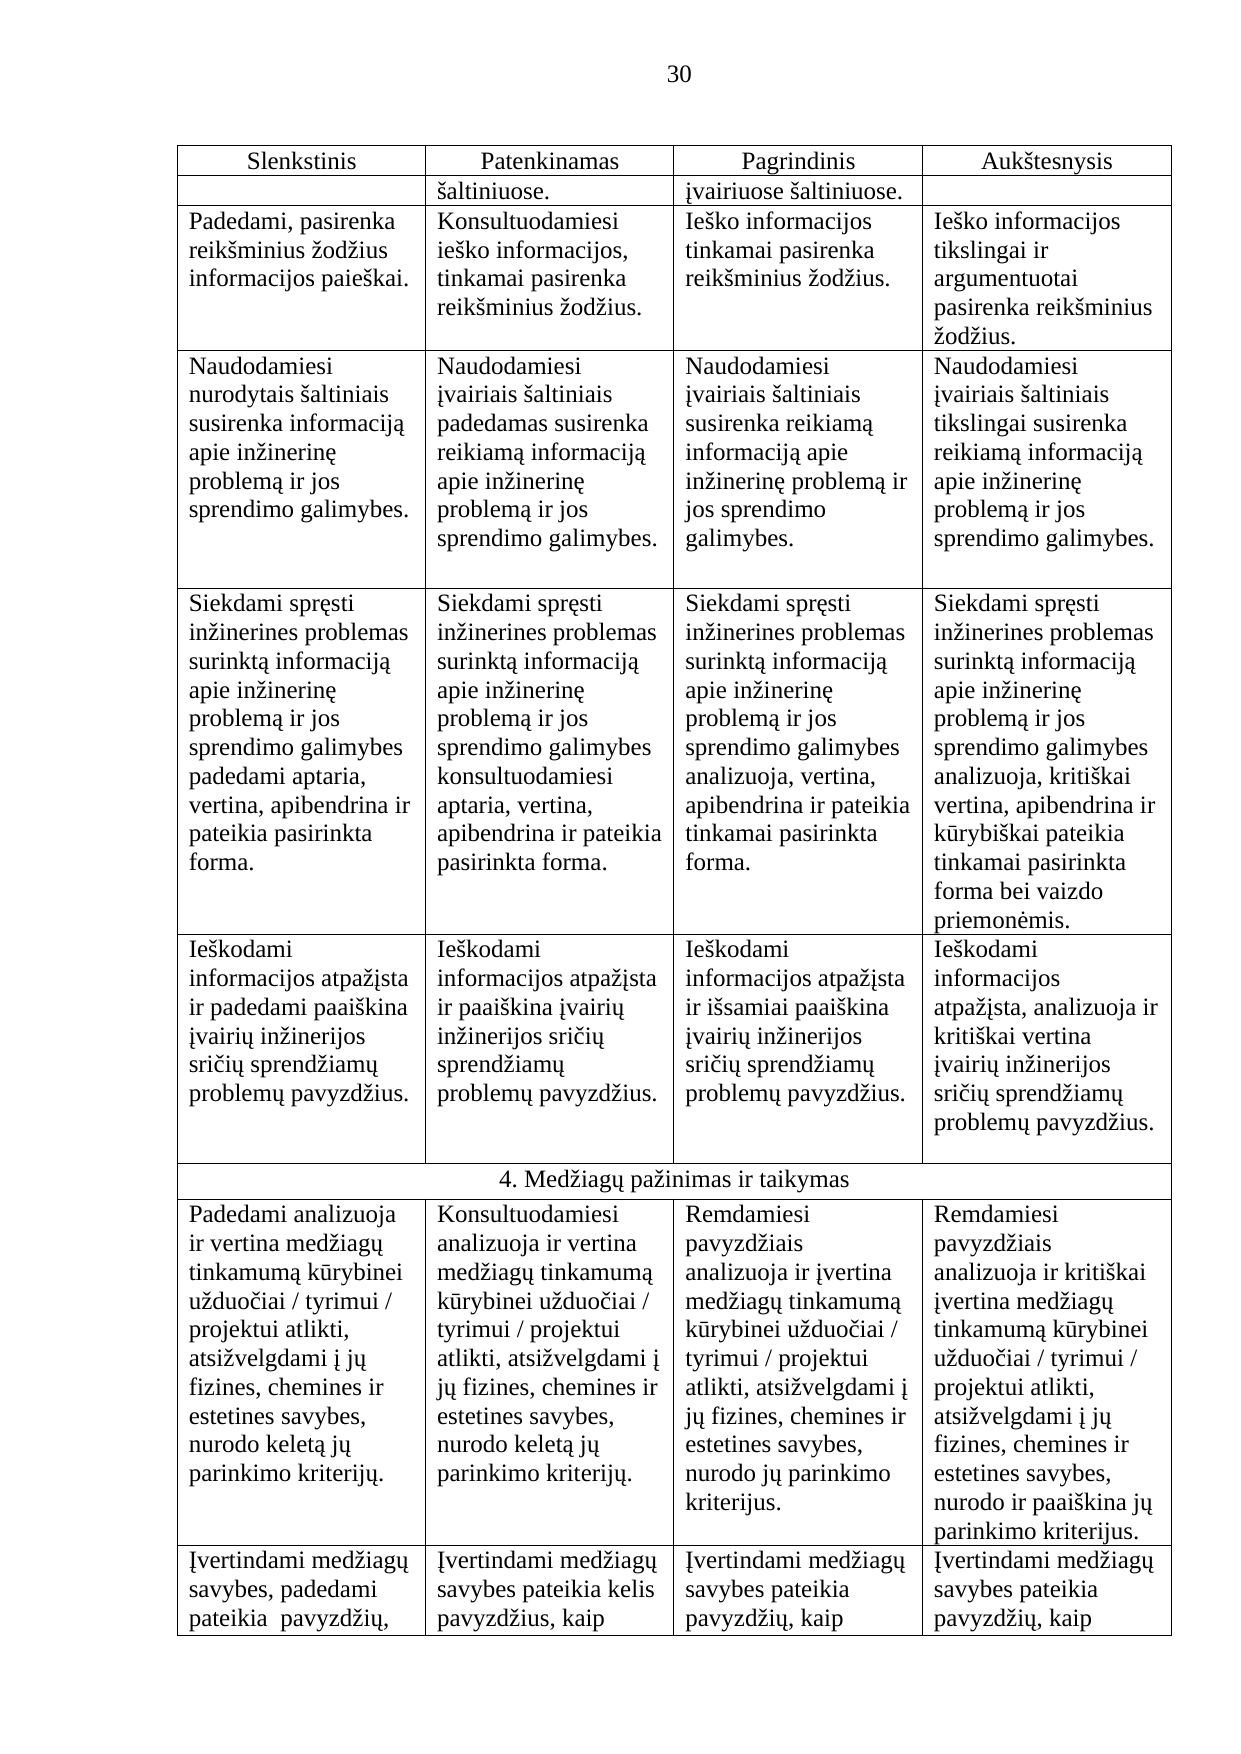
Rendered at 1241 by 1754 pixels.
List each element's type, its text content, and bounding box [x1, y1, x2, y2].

table_cell Padedami, pasirenka reikšminius žodžius informacijos paieškai. [178, 206, 425, 350]
table_cell Ieškodami informacijos atpažįsta ir paaiškina įvairių inžinerijos sričių sprendžiamų problemų pavyzdžius. [426, 935, 673, 1163]
table_cell Įvertindami medžiagų savybes pateikia pavyzdžių, kaip [674, 1546, 922, 1635]
table_cell šaltiniuose. [426, 176, 673, 205]
table_cell Įvertindami medžiagų savybes pateikia kelis pavyzdžius, kaip [426, 1546, 673, 1635]
table_cell Naudodamiesi įvairiais šaltiniais tikslingai susirenka reikiamą informaciją apie inžinerinę problemą ir jos sprendimo galimybes. [923, 351, 1171, 587]
table_cell Padedami analizuoja ir vertina medžiagų tinkamumą kūrybinei užduočiai / tyrimui / projektui atlikti, atsižvelgdami į jų fizines, chemines ir estetines savybes, nurodo keletą jų parinkimo kriterijų. [178, 1200, 425, 1544]
table_cell [923, 176, 1171, 205]
table_cell Siekdami spręsti inžinerines problemas surinktą informaciją apie inžinerinę problemą ir jos sprendimo galimybes padedami aptaria, vertina, apibendrina ir pateikia pasirinkta forma. [178, 589, 425, 933]
table_cell Ieško informacijos tikslingai ir argumentuotai pasirenka reikšminius žodžius. [923, 206, 1171, 350]
table_cell Ieškodami informacijos atpažįsta ir padedami paaiškina įvairių inžinerijos sričių sprendžiamų problemų pavyzdžius. [178, 935, 425, 1163]
table_cell Siekdami spręsti inžinerines problemas surinktą informaciją apie inžinerinę problemą ir jos sprendimo galimybes analizuoja, vertina, apibendrina ir pateikia tinkamai pasirinkta forma. [674, 589, 922, 933]
table_header Slenkstinis [178, 146, 425, 175]
table_cell 4. Medžiagų pažinimas ir taikymas [178, 1164, 1171, 1198]
table_cell Ieško informacijos tinkamai pasirenka reikšminius žodžius. [674, 206, 922, 350]
table_cell Remdamiesi pavyzdžiais analizuoja ir kritiškai įvertina medžiagų tinkamumą kūrybinei užduočiai / tyrimui / projektui atlikti, atsižvelgdami į jų fizines, chemines ir estetines savybes, nurodo ir paaiškina jų parinkimo kriterijus. [923, 1200, 1171, 1544]
table_cell [178, 176, 425, 205]
table_cell Ieškodami informacijos atpažįsta ir išsamiai paaiškina įvairių inžinerijos sričių sprendžiamų problemų pavyzdžius. [674, 935, 922, 1163]
table_cell Remdamiesi pavyzdžiais analizuoja ir įvertina medžiagų tinkamumą kūrybinei užduočiai / tyrimui / projektui atlikti, atsižvelgdami į jų fizines, chemines ir estetines savybes, nurodo jų parinkimo kriterijus. [674, 1200, 922, 1544]
table_cell Konsultuodamiesi ieško informacijos, tinkamai pasirenka reikšminius žodžius. [426, 206, 673, 350]
table_header Patenkinamas [426, 146, 673, 175]
table_cell Įvertindami medžiagų savybes, padedami pateikia pavyzdžių, [178, 1546, 425, 1635]
table_cell Naudodamiesi įvairiais šaltiniais susirenka reikiamą informaciją apie inžinerinę problemą ir jos sprendimo galimybes. [674, 351, 922, 587]
table_header Aukštesnysis [923, 146, 1171, 175]
table_cell Konsultuodamiesi analizuoja ir vertina medžiagų tinkamumą kūrybinei užduočiai / tyrimui / projektui atlikti, atsižvelgdami į jų fizines, chemines ir estetines savybes, nurodo keletą jų parinkimo kriterijų. [426, 1200, 673, 1544]
table_cell Naudodamiesi nurodytais šaltiniais susirenka informaciją apie inžinerinę problemą ir jos sprendimo galimybes. [178, 351, 425, 587]
table_cell Siekdami spręsti inžinerines problemas surinktą informaciją apie inžinerinę problemą ir jos sprendimo galimybes konsultuodamiesi aptaria, vertina, apibendrina ir pateikia pasirinkta forma. [426, 589, 673, 933]
table_cell Ieškodami informacijos atpažįsta, analizuoja ir kritiškai vertina įvairių inžinerijos sričių sprendžiamų problemų pavyzdžius. [923, 935, 1171, 1163]
table_cell Naudodamiesi įvairiais šaltiniais padedamas susirenka reikiamą informaciją apie inžinerinę problemą ir jos sprendimo galimybes. [426, 351, 673, 587]
table_cell įvairiuose šaltiniuose. [674, 176, 922, 205]
table_cell Įvertindami medžiagų savybes pateikia pavyzdžių, kaip [923, 1546, 1171, 1635]
table_cell Siekdami spręsti inžinerines problemas surinktą informaciją apie inžinerinę problemą ir jos sprendimo galimybes analizuoja, kritiškai vertina, apibendrina ir kūrybiškai pateikia tinkamai pasirinkta forma bei vaizdo priemonėmis. [923, 589, 1171, 933]
table_header Pagrindinis [674, 146, 922, 175]
